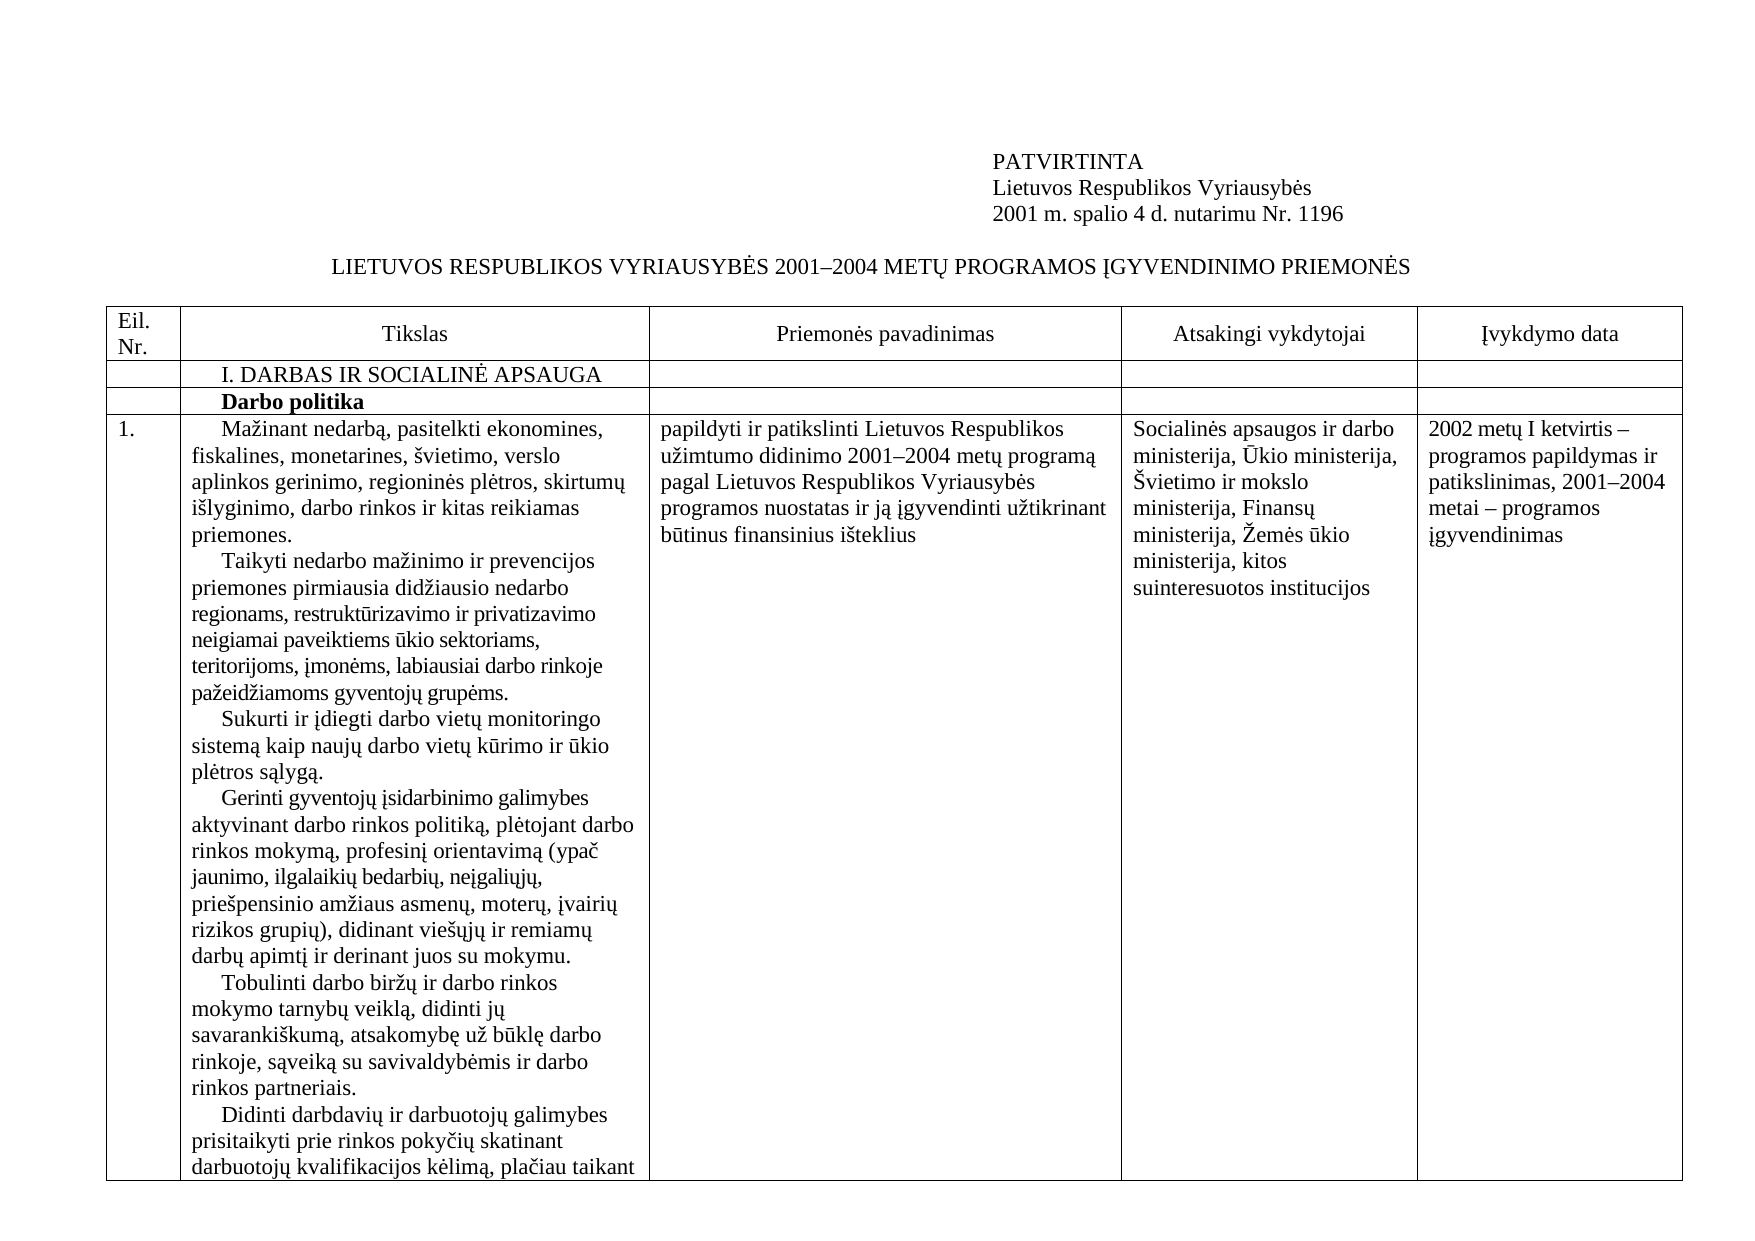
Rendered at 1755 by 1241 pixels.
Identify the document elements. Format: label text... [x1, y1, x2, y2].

table_cell [650, 388, 1121, 414]
table_cell [107, 415, 180, 1180]
subtitle LIETUVOS RESPUBLIKOS VYRIAUSYBĖS 2001–2004 METŲ PROGRAMOS ĮGYVENDINIMO PRIEMONĖS [106, 253, 1636, 279]
table_cell papildyti ir patikslinti Lietuvos Respublikos užimtumo didinimo 2001–2004 metų programą pagal Lietuvos Respublikos Vyriausybės programos nuostatas ir ją įgyvendinti užtikrinant būtinus finansinius išteklius [650, 415, 1121, 1180]
table_header Eil. Nr. [107, 307, 180, 359]
text Patvirtinta [992, 148, 1636, 174]
table_cell I. DARBAS IR SOCIALINĖ APSAUGA [181, 361, 649, 387]
table_cell [1122, 388, 1417, 414]
table_cell Socialinės apsaugos ir darbo ministerija, Ūkio ministerija, Švietimo ir mokslo ministerija, Finansų ministerija, Žemės ūkio ministerija, kitos suinteresuotos institucijos [1122, 415, 1417, 1180]
table_cell [107, 388, 180, 414]
table_cell [1418, 361, 1682, 387]
table_header Įvykdymo data [1418, 307, 1682, 359]
table_cell [1122, 361, 1417, 387]
table_cell [107, 361, 180, 387]
table_cell 2002 metų I ketvirtis – programos papildymas ir patikslinimas, 2001–2004 metai – programos įgyvendinimas [1418, 415, 1682, 1180]
table_cell [650, 361, 1121, 387]
table_header Atsakingi vykdytojai [1122, 307, 1417, 359]
text Lietuvos Respublikos Vyriausybės 2001 m. spalio 4 d. nutarimu Nr. 1196 [992, 174, 1636, 227]
table_cell Darbo politika [181, 388, 649, 414]
table_header Priemonės pavadinimas [650, 307, 1121, 359]
table_header Tikslas [181, 307, 649, 359]
table_cell [1418, 388, 1682, 414]
table_cell Mažinant nedarbą, pasitelkti ekonomines, fiskalines, monetarines, švietimo, verslo aplinkos gerinimo, regioninės plėtros, skirtumų išlyginimo, darbo rinkos ir kitas reikiamas priemones. Taikyti nedarbo mažinimo ir prevencijos priemones pirmiausia didžiausio nedarbo regionams, restruktūrizavimo ir privatizavimo neigiamai paveiktiems ūkio sektoriams, teritorijoms, įmonėms, labiausiai darbo rinkoje pažeidžiamoms gyventojų grupėms. Sukurti ir įdiegti darbo vietų monitoringo sistemą kaip naujų darbo vietų kūrimo ir ūkio plėtros sąlygą. Gerinti gyventojų įsidarbinimo galimybes aktyvinant darbo rinkos politiką, plėtojant darbo rinkos mokymą, profesinį orientavimą (ypač jaunimo, ilgalaikių bedarbių, neįgaliųjų, priešpensinio amžiaus asmenų, moterų, įvairių rizikos grupių), didinant viešųjų ir remiamų darbų apimtį ir derinant juos su mokymu. Tobulinti darbo biržų ir darbo rinkos mokymo tarnybų veiklą, didinti jų savarankiškumą, atsakomybę už būklę darbo rinkoje, sąveiką su savivaldybėmis ir darbo rinkos partneriais. Didinti darbdavių ir darbuotojų galimybes prisitaikyti prie rinkos pokyčių skatinant darbuotojų kvalifikacijos kėlimą, plačiau taikant [181, 415, 649, 1180]
